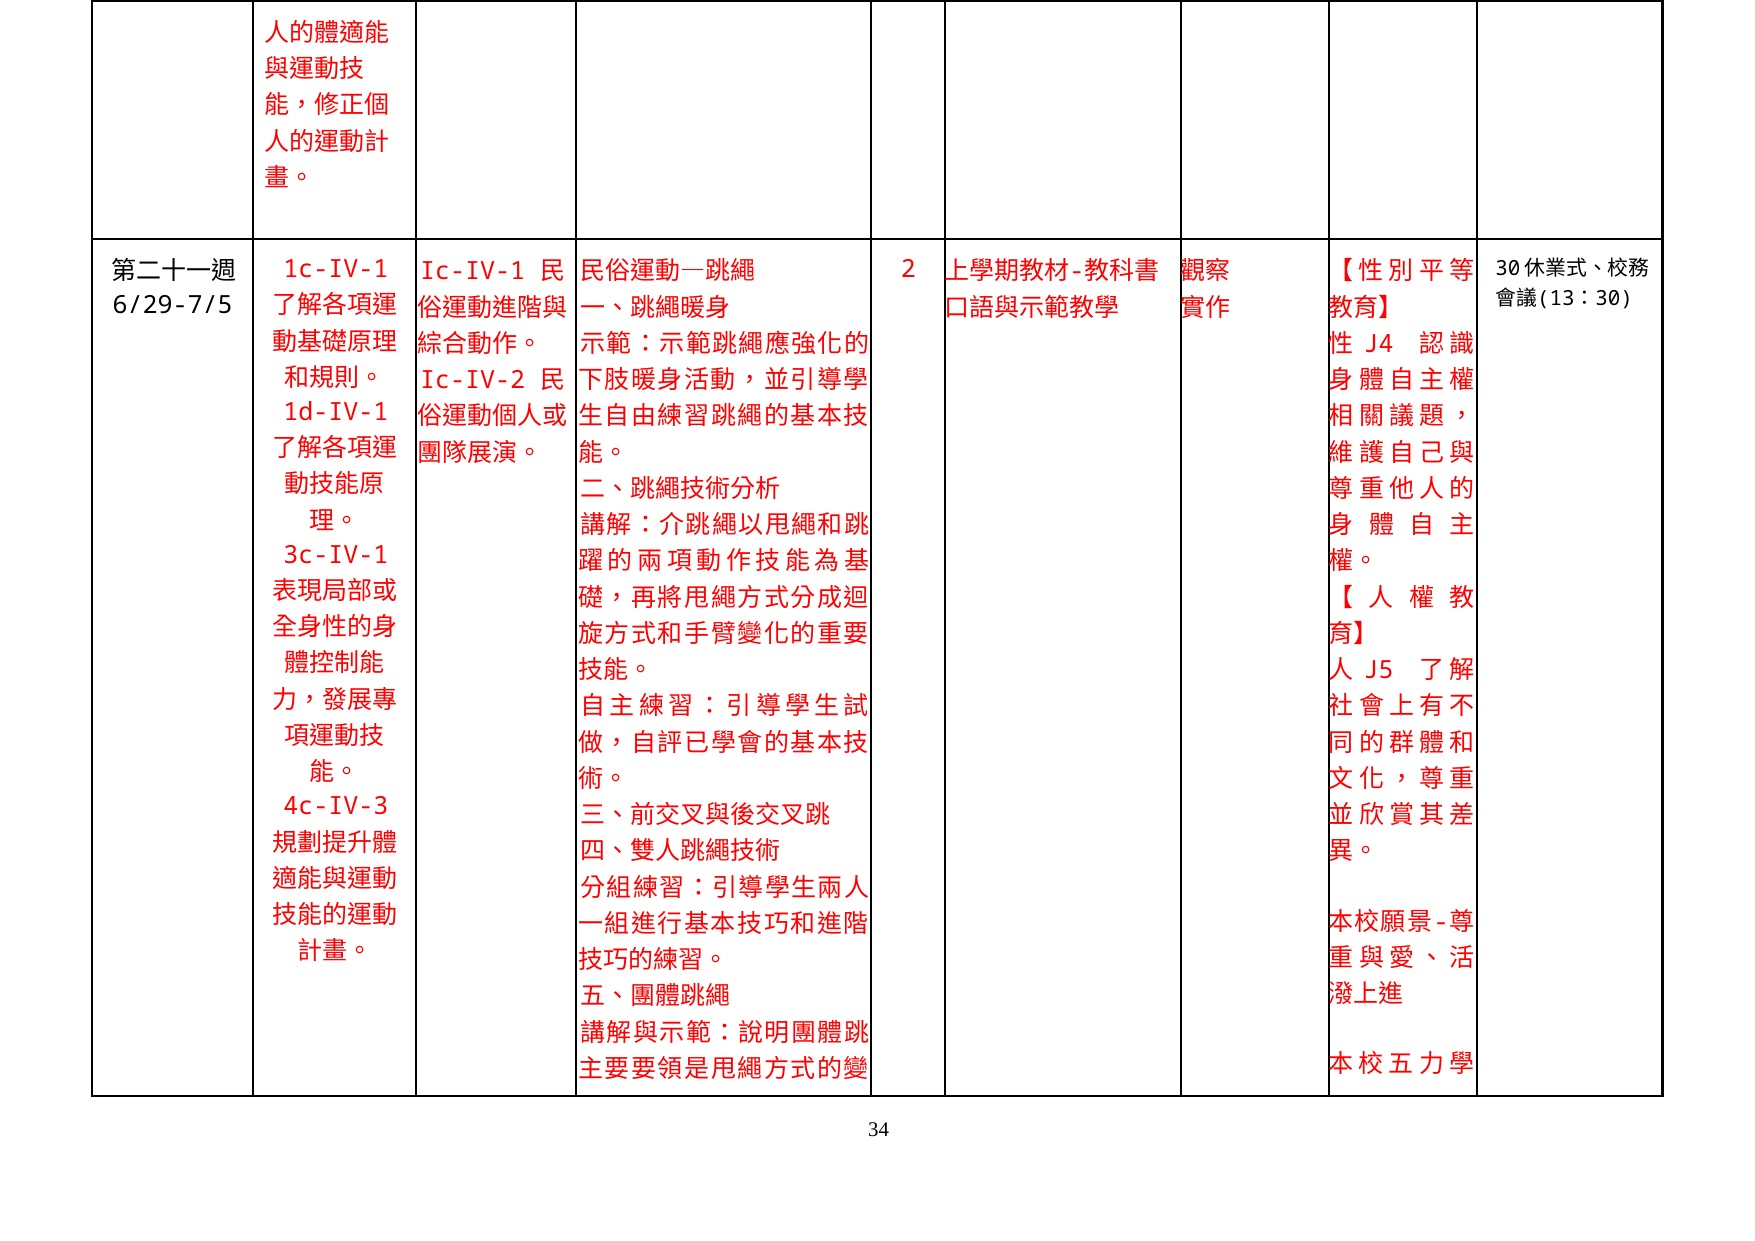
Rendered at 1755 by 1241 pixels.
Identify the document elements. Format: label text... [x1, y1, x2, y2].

table_cell 人的體適能與運動技能，修正個人的運動計畫。 [254, 2, 415, 238]
table_cell 第二十一週6/29-7/5 [93, 240, 252, 1095]
table_cell 2 [872, 240, 944, 1095]
table_cell [417, 2, 575, 238]
table_cell 上學期教材-教科書 口語與示範教學 [946, 240, 1180, 1095]
table_cell Ic-IV-1 民俗運動進階與綜合動作。 Ic-IV-2 民俗運動個人或團隊展演。 [417, 240, 575, 1095]
table_cell [93, 2, 252, 238]
table_cell 【性別平等教育】 性J4 認識身體自主權相關議題，維護自己與尊重他人的身體自主權。 【人權教育】 人J5 了解社會上有不同的群體和文化，尊重並欣賞其差異。 本校願景-尊重與愛、活潑上進 本校五力學 [1330, 240, 1476, 1095]
table_cell 民俗運動—跳繩 一、跳繩暖身 示範：示範跳繩應強化的下肢暖身活動，並引導學生自由練習跳繩的基本技能。 二、跳繩技術分析 講解：介跳繩以甩繩和跳躍的兩項動作技能為基礎，再將甩繩方式分成迴旋方式和手臂變化的重要技能。 自主練習：引導學生試做，自評已學會的基本技術。 三、前交叉與後交叉跳 四、雙人跳繩技術 分組練習：引導學生兩人一組進行基本技巧和進階技巧的練習。 五、團體跳繩 講解與示範：說明團體跳主要要領是甩繩方式的變 [577, 240, 870, 1095]
table_cell [872, 2, 944, 238]
table_cell [1182, 2, 1328, 238]
table_cell 30休業式、校務會議(13：30) [1478, 240, 1661, 1095]
table_cell 1c-IV-1 了解各項運動基礎原理和規則。 1d-IV-1 了解各項運動技能原理。 3c-IV-1 表現局部或全身性的身體控制能力，發展專項運動技能。 4c-IV-3 規劃提升體適能與運動技能的運動計畫。 [254, 240, 415, 1095]
table_cell [1330, 2, 1476, 238]
table_cell 觀察 實作 [1182, 240, 1328, 1095]
table_cell [946, 2, 1180, 238]
table_cell [577, 2, 870, 238]
table_cell [1478, 2, 1661, 238]
